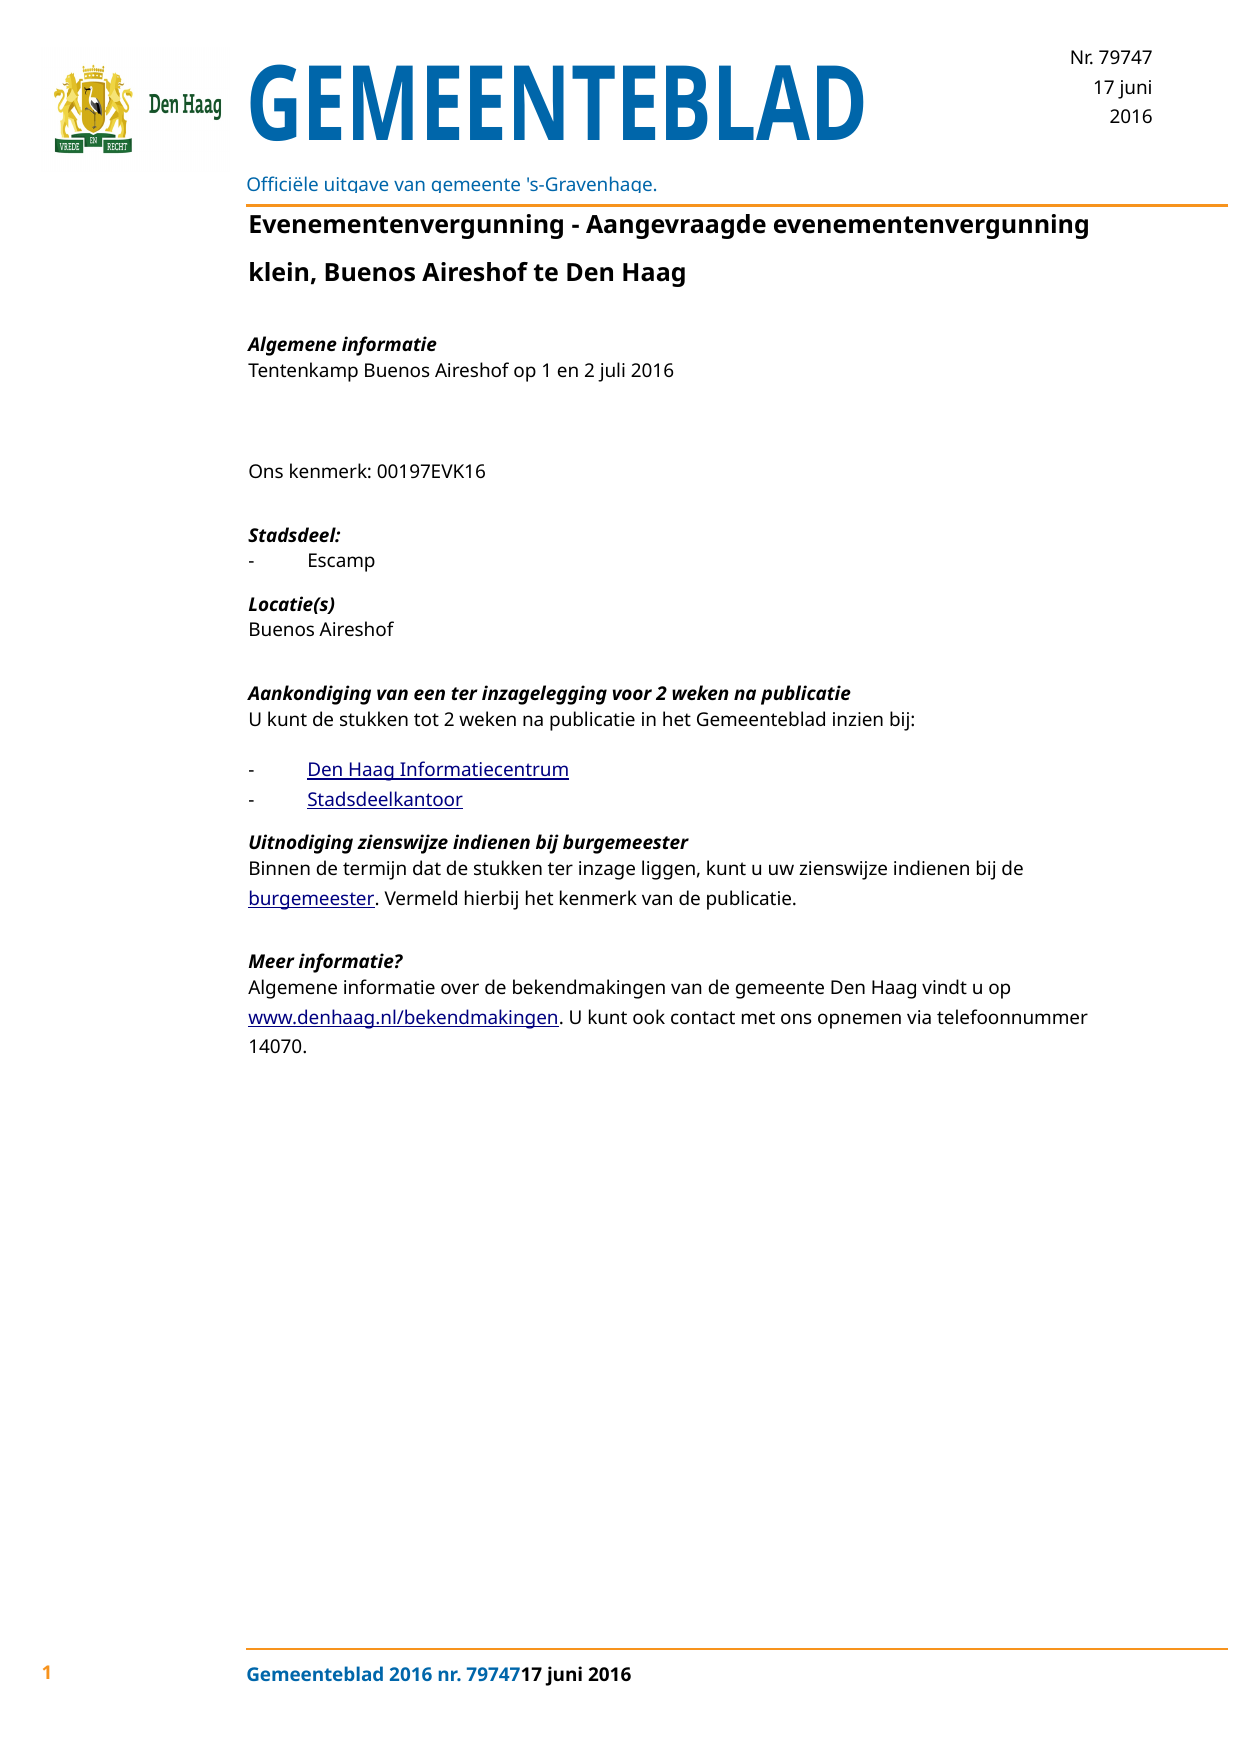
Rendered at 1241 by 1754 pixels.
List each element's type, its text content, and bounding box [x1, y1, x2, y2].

text Evenementenvergunning - Aangevraagde evenementenvergunning klein, Buenos Aireshof te Den Haag [248, 207, 1152, 288]
text Meer informatie? [248, 949, 1152, 974]
list Escamp [248, 548, 1152, 573]
text Algemene informatie [248, 331, 1152, 357]
text Buenos Aireshof [248, 617, 1152, 642]
text Ons kenmerk: 00197EVK16 [248, 458, 1152, 484]
text Locatie(s) [248, 591, 1152, 617]
text U kunt de stukken tot 2 weken na publicatie in het Gemeenteblad inzien bij: [248, 706, 1152, 732]
text Algemene informatie over de bekendmakingen van de gemeente Den Haag vindt u op www.denhaag.nl/bekendmakingen. U kunt ook contact met ons opnemen via telefoonnummer 14070. [248, 974, 1152, 1059]
text Stadsdeel: [248, 522, 1152, 548]
text Uitnodiging zienswijze indienen bij burgemeester [248, 829, 1152, 855]
picture [41, 47, 231, 172]
text Tentenkamp Buenos Aireshof op 1 en 2 juli 2016 [248, 357, 1152, 383]
list Den Haag Informatiecentrum [248, 757, 1152, 782]
list Stadsdeelkantoor [248, 786, 1152, 812]
text Aankondiging van een ter inzagelegging voor 2 weken na publicatie [248, 681, 1152, 706]
text Binnen de termijn dat de stukken ter inzage liggen, kunt u uw zienswijze indienen bij de burgemeester. Vermeld hierbij het kenmerk van de publicatie. [248, 855, 1152, 910]
